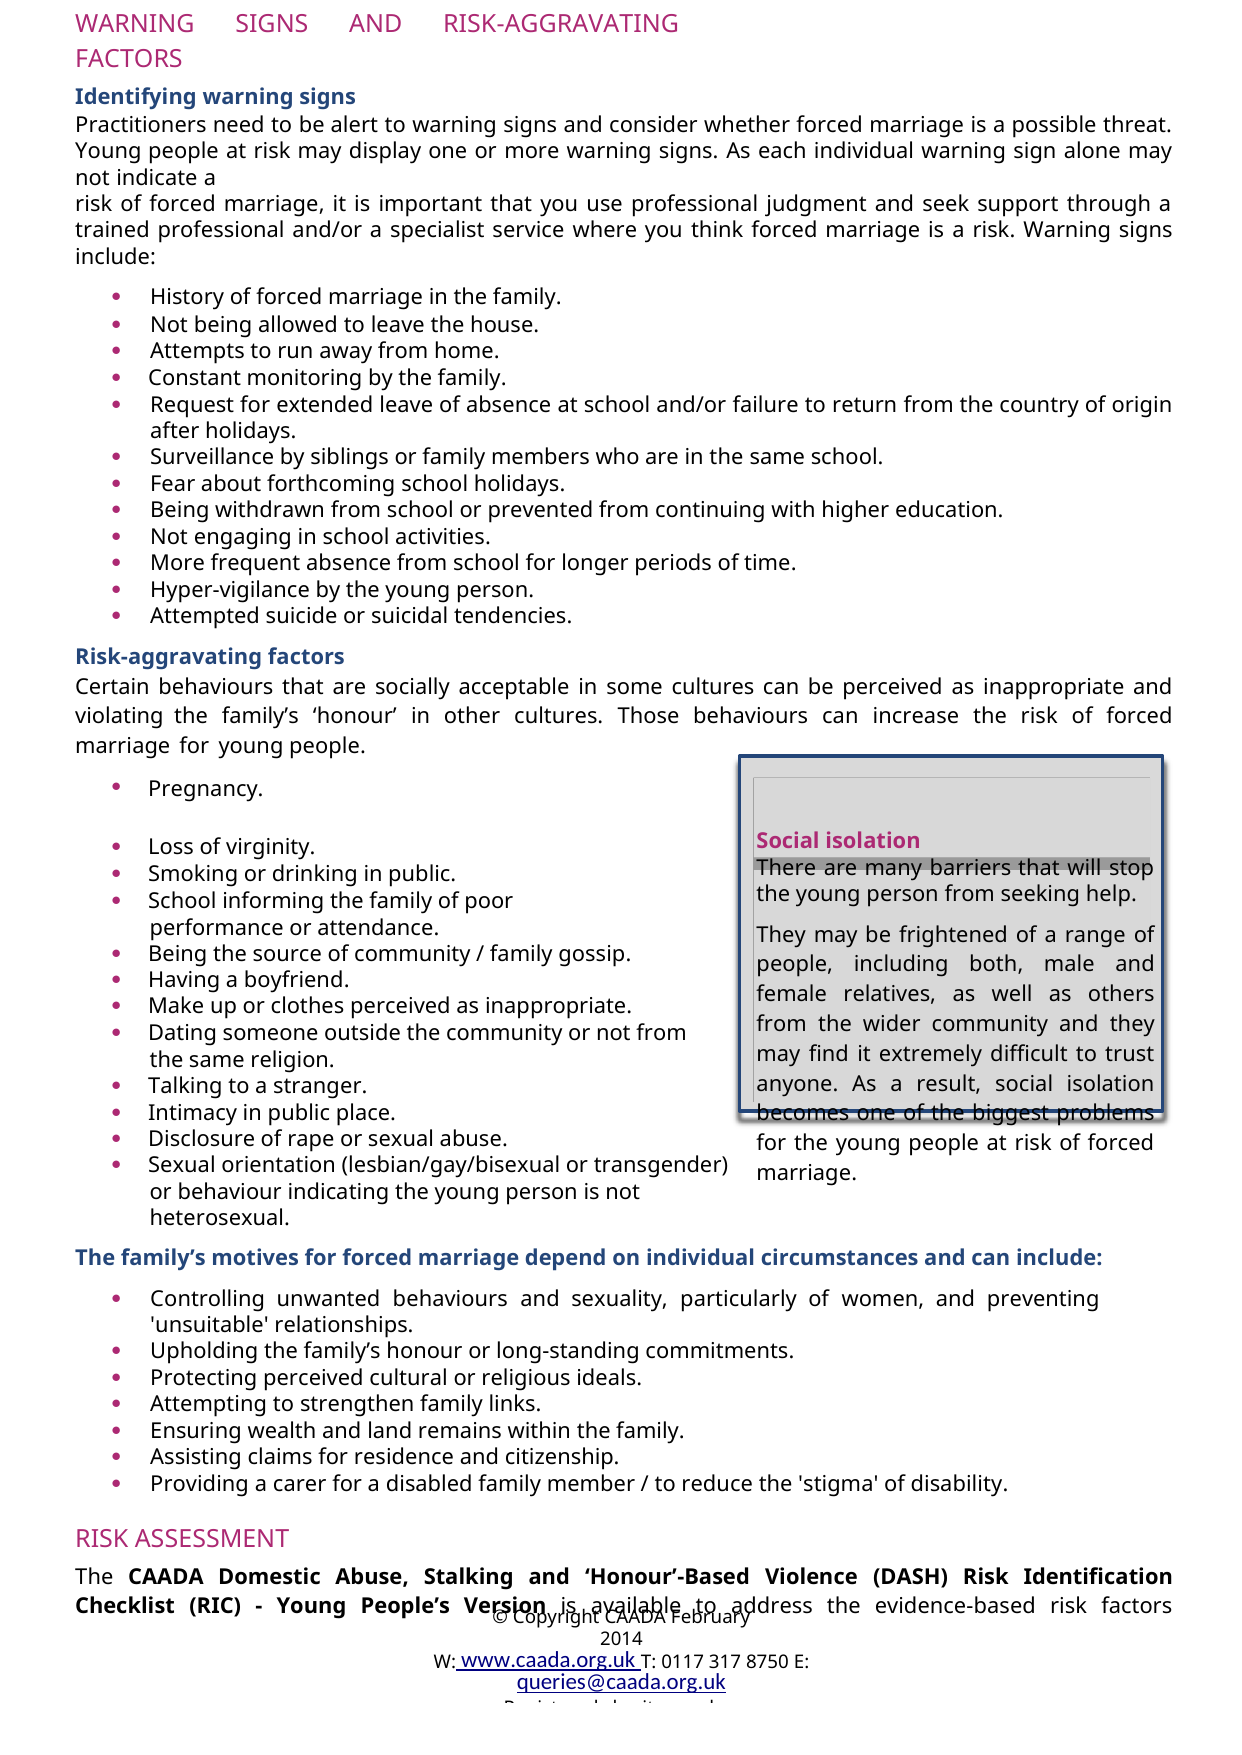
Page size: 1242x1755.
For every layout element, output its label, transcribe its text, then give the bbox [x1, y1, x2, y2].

text  Ensuring wealth and land remains within the family. [112, 1417, 1181, 1443]
text  Sexual orientation (lesbian/gay/bisexual or transgender) [112, 1152, 745, 1178]
text The CAADA Domestic Abuse, Stalking and ‘Honour’-Based Violence (DASH) Risk Identification Checklist (RIC) - Young People’s Version is available to address the evidence-based risk factors associated with violence and domestic abuse. The Young People’s Checklist includes specific questions and guidance relating to threats from the extended family. The Checklist allows professionals to assess the level of risk the young person is at and refer them to relevant agencies or to the MARAC. [75, 1561, 1173, 1620]
text  Smoking or drinking in public. [112, 860, 733, 887]
text  Dating someone outside the community or not from the same religion. [112, 1020, 695, 1072]
text  Attempting to strengthen family links. [112, 1390, 1181, 1417]
text  Attempts to run away from home. [112, 338, 1181, 364]
text  Having a boyfriend. [112, 966, 733, 993]
text  Protecting perceived cultural or religious ideals. [112, 1364, 1181, 1390]
text They may be frightened of a range of people, including both, male and female relatives, as well as others from the wider community and they may find it extremely difficult to trust anyone. As a result, social isolation becomes one of the biggest problems for the young people at risk of forced marriage. [756, 1127, 1154, 1187]
text  Attempted suicide or suicidal tendencies. [112, 602, 1181, 629]
text  Being withdrawn from school or prevented from continuing with higher education. [112, 496, 1181, 523]
text  Surveillance by siblings or family members who are in the same school. [112, 444, 1181, 470]
text  Constant monitoring by the family. [112, 364, 1181, 391]
text  Upholding the family’s honour or long-standing commitments. [112, 1338, 1181, 1364]
text  Fear about forthcoming school holidays. [112, 470, 1181, 496]
text  Make up or clothes perceived as inappropriate. [112, 993, 733, 1019]
text The family’s motives for forced marriage depend on individual circumstances and can include: [75, 1242, 1112, 1272]
text  More frequent absence from school for longer periods of time. [112, 549, 1181, 576]
text  Assisting claims for residence and citizenship. [112, 1443, 1181, 1470]
text Certain behaviours that are socially acceptable in some cultures can be perceived as inappropriate and violating the family’s ‘honour’ in other cultures. Those behaviours can increase the risk of forced marriage for young people. [75, 671, 1173, 759]
text  Disclosure of rape or sexual abuse. [112, 1125, 745, 1152]
text or behaviour indicating the young person is not heterosexual. [149, 1178, 750, 1228]
text Practitioners need to be alert to warning signs and consider whether forced marriage is a possible threat. Young people at risk may display one or more warning signs. As each individual warning sign alone may not indicate a [75, 111, 1173, 190]
text Identifying warning signs [75, 81, 364, 111]
text  Controlling unwanted behaviours and sexuality, particularly of women, and preventing 'unsuitable' relationships. [112, 1285, 1173, 1338]
text  History of forced marriage in the family. [112, 281, 1181, 311]
text RISK ASSESSMENT [75, 1521, 293, 1555]
text Risk-aggravating factors [75, 641, 353, 671]
text  Loss of virginity. [112, 831, 733, 860]
text  Being the source of community / family gossip. [112, 940, 733, 966]
text  Intimacy in public place. [112, 1099, 736, 1125]
text  Hyper-vigilance by the young person. [112, 576, 1181, 602]
text  Talking to a stranger. [112, 1072, 733, 1099]
text WARNING SIGNS AND RISK-AGGRAVATING FACTORS [75, 6, 679, 74]
text  Pregnancy. [112, 772, 733, 791]
text  Providing a carer for a disabled family member / to reduce the 'stigma' of disability. [112, 1470, 1181, 1496]
text  School informing the family of poor performance or attendance. [112, 887, 651, 940]
text  Not engaging in school activities. [112, 523, 1181, 549]
text  Not being allowed to leave the house. [112, 311, 1181, 338]
text  Request for extended leave of absence at school and/or failure to return from the country of origin after holidays. [112, 391, 1173, 444]
text risk of forced marriage, it is important that you use professional judgment and seek support through a trained professional and/or a specialist service where you think forced marriage is a risk. Warning signs include: [75, 191, 1172, 269]
